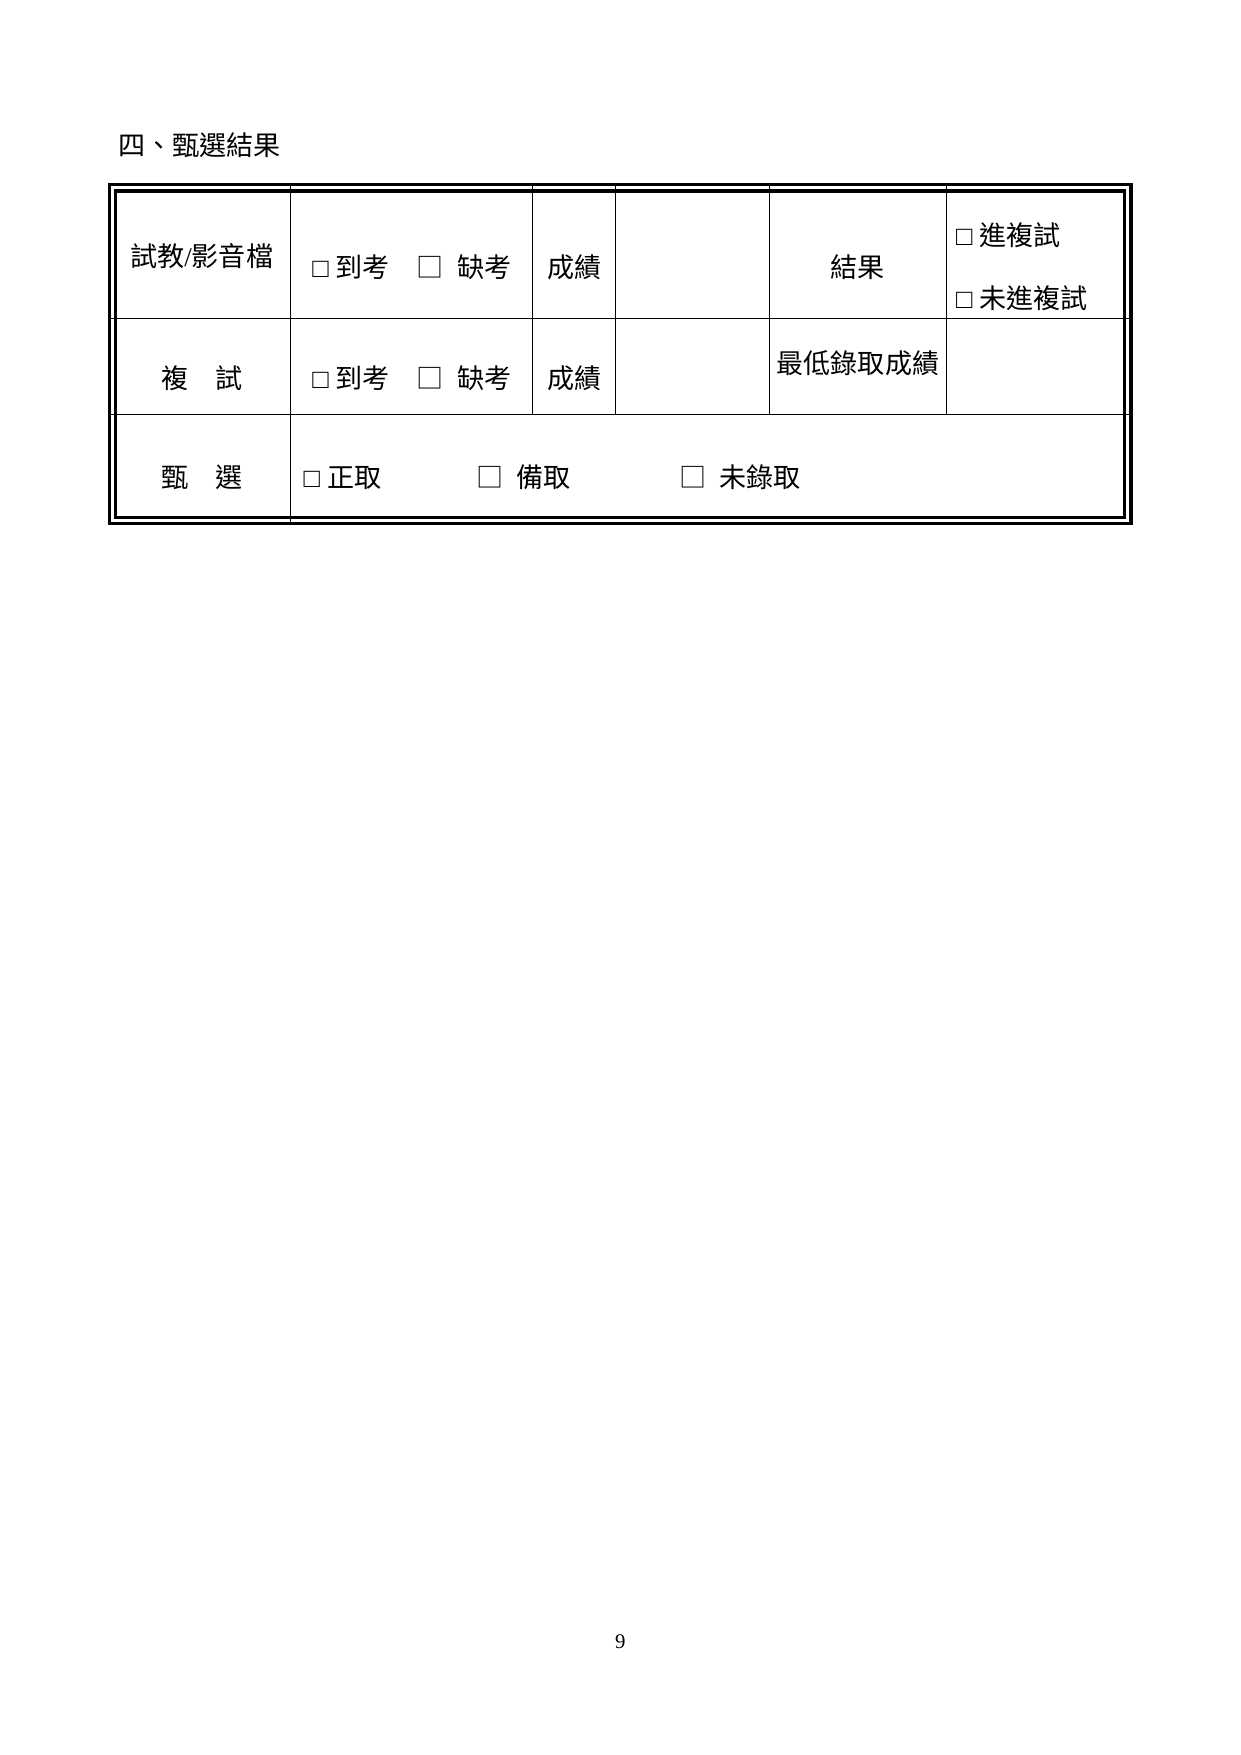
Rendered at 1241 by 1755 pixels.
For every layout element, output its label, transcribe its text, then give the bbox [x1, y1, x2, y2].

table_cell □ 正取 □ 備取 □ 未錄取 [291, 415, 1123, 516]
table_cell [616, 319, 769, 414]
table_header 試教/影音檔 [113, 186, 290, 317]
table_cell 成績 [533, 319, 615, 414]
table_cell 複 試 [117, 319, 290, 414]
table_cell 甄 選 [117, 415, 290, 516]
table_header 結果 [770, 193, 946, 317]
table_cell 最低錄取成績 [770, 319, 946, 414]
table_header [616, 193, 769, 317]
table_header 成績 [533, 193, 615, 317]
table_header □ 到考 □ 缺考 [291, 193, 532, 317]
table_cell □ 到考 □ 缺考 [291, 319, 532, 414]
text 四、甄選結果 [118, 102, 1122, 164]
table_cell [947, 319, 1123, 414]
table_header □ 進複試 □ 未進複試 [947, 186, 1128, 317]
